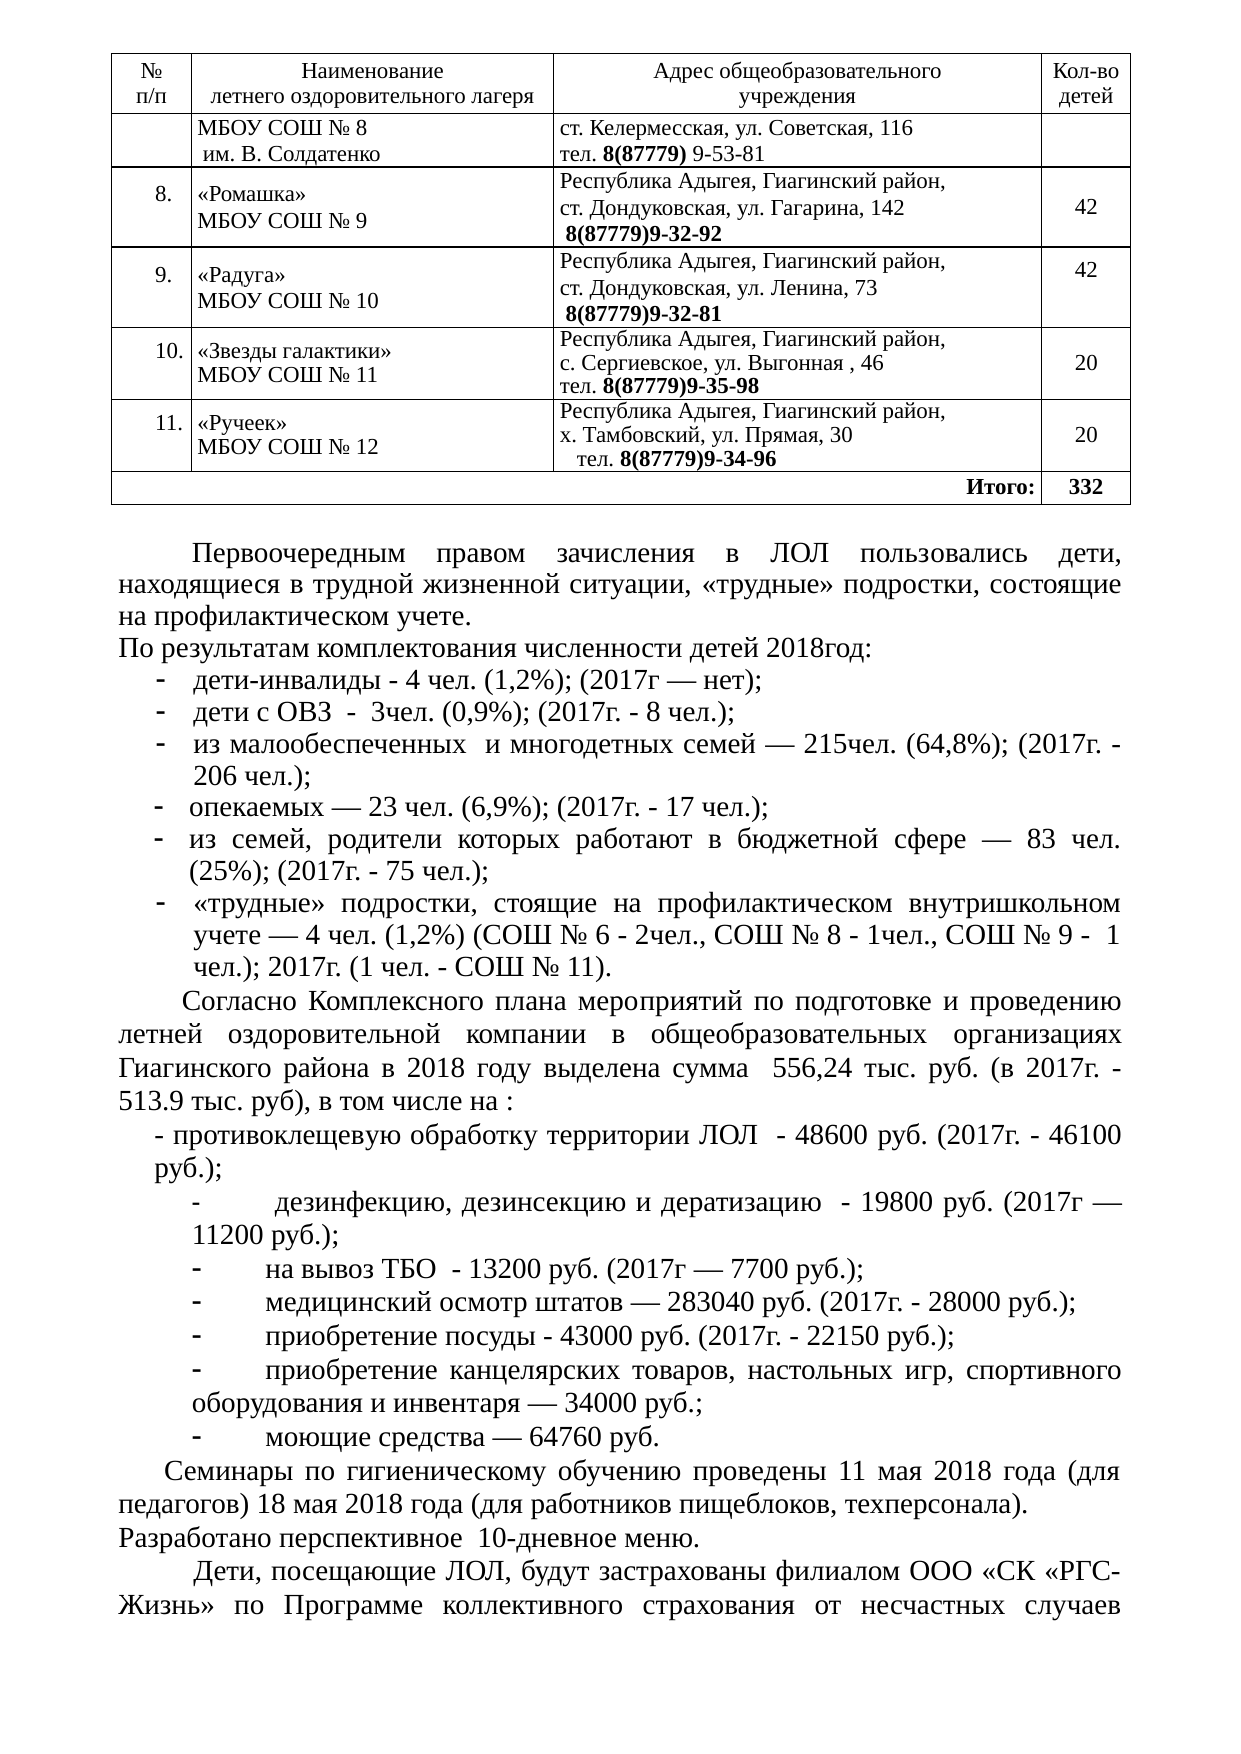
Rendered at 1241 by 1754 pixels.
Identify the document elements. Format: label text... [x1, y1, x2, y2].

table_cell [112, 168, 191, 246]
list «трудные» подростки, стоящие на профилактическом внутришкольном учете — 4 чел. (1,2%) (СОШ № 6 - 2чел., СОШ № 8 - 1чел., СОШ № 9 - 1 чел.); 2017г. (1 чел. - СОШ № 11). [156, 887, 1122, 983]
table_cell ст. Келермесская, ул. Советская, 116 тел. 8(87779) 9-53-81 [554, 114, 1041, 166]
table_cell Итого: [112, 472, 1041, 504]
table_cell «Ручеек» МБОУ СОШ № 12 [192, 400, 553, 471]
table_cell 42 [1042, 168, 1130, 246]
table_cell [112, 248, 191, 327]
table_cell 42 [1042, 248, 1130, 327]
table_cell «Радуга» МБОУ СОШ № 10 [192, 248, 553, 327]
list дезинфекцию, дезинсекцию и дератизацию - 19800 руб. (2017г — 11200 руб.); [192, 1184, 1122, 1251]
table_cell [112, 114, 191, 166]
table_cell 332 [1042, 472, 1130, 504]
table_cell Республика Адыгея, Гиагинский район, ст. Дондуковская, ул. Гагарина, 142 8(87779)9-32-92 [554, 168, 1041, 246]
list на вывоз ТБО - 13200 руб. (2017г — 7700 руб.); [192, 1251, 1122, 1284]
list из семей, родители которых работают в бюджетной сфере — 83 чел. (25%); (2017г. - 75 чел.); [153, 823, 1122, 887]
table_cell Республика Адыгея, Гиагинский район, ст. Дондуковская, ул. Ленина, 73 8(87779)9-32-81 [554, 248, 1041, 327]
text Дети, посещающие ЛОЛ, будут застрахованы филиалом ООО «СК «РГС-Жизнь» по Программе коллективного страхования от несчастных случаев [118, 1553, 1122, 1620]
table_cell МБОУ СОШ № 8 им. В. Солдатенко [192, 114, 553, 166]
table_cell [1042, 114, 1130, 166]
table_cell «Звезды галактики» МБОУ СОШ № 11 [192, 328, 553, 399]
table_header Адрес общеобразовательного учреждения [554, 54, 1041, 113]
table_cell [112, 400, 191, 471]
list из малообеспеченных и многодетных семей — 215чел. (64,8%); (2017г. - 206 чел.); [156, 728, 1122, 791]
text По результатам комплектования численности детей 2018год: [118, 632, 1122, 664]
text Согласно Комплексного плана мероприятий по подготовке и проведению летней оздоровительной компании в общеобразовательных организациях Гиагинского района в 2018 году выделена сумма 556,24 тыс. руб. (в 2017г. - 513.9 тыс. руб), в том числе на : [81, 983, 1122, 1117]
list моющие средства — 64760 руб. [192, 1419, 1122, 1453]
list дети с ОВЗ - 3чел. (0,9%); (2017г. - 8 чел.); [156, 696, 1122, 728]
list опекаемых — 23 чел. (6,9%); (2017г. - 17 чел.); [153, 791, 1122, 823]
table_cell Республика Адыгея, Гиагинский район, с. Сергиевское, ул. Выгонная , 46 тел. 8(87779)9-35-98 [554, 328, 1041, 399]
list приобретение канцелярских товаров, настольных игр, спортивного оборудования и инвентаря — 34000 руб.; [192, 1352, 1122, 1419]
table_cell Республика Адыгея, Гиагинский район, х. Тамбовский, ул. Прямая, 30 тел. 8(87779)9-34-96 [554, 400, 1041, 471]
table_cell «Ромашка» МБОУ СОШ № 9 [192, 168, 553, 246]
list приобретение посуды - 43000 руб. (2017г. - 22150 руб.); [192, 1318, 1122, 1352]
table_header Кол-во детей [1042, 54, 1130, 113]
list дети-инвалиды - 4 чел. (1,2%); (2017г — нет); [156, 664, 1122, 696]
list медицинский осмотр штатов — 283040 руб. (2017г. - 28000 руб.); [192, 1284, 1122, 1318]
table_cell 20 [1042, 328, 1130, 399]
text Разработано перспективное 10-дневное меню. [118, 1520, 1122, 1553]
table_header № п/п [112, 54, 191, 113]
text Семинары по гигиеническому обучению проведены 11 мая 2018 года (для педагогов) 18 мая 2018 года (для работников пищеблоков, техперсонала). [118, 1453, 1122, 1520]
table_cell [112, 328, 191, 399]
text Первоочередным правом зачисления в ЛОЛ пользовались дети, находящиеся в трудной жизненной ситуации, «трудные» подростки, состоящие на профилактическом учете. [118, 537, 1122, 632]
text - противоклещевую обработку территории ЛОЛ - 48600 руб. (2017г. - 46100 руб.); [154, 1117, 1122, 1184]
table_header Наименование летнего оздоровительного лагеря [192, 54, 553, 113]
table_cell 20 [1042, 400, 1130, 471]
